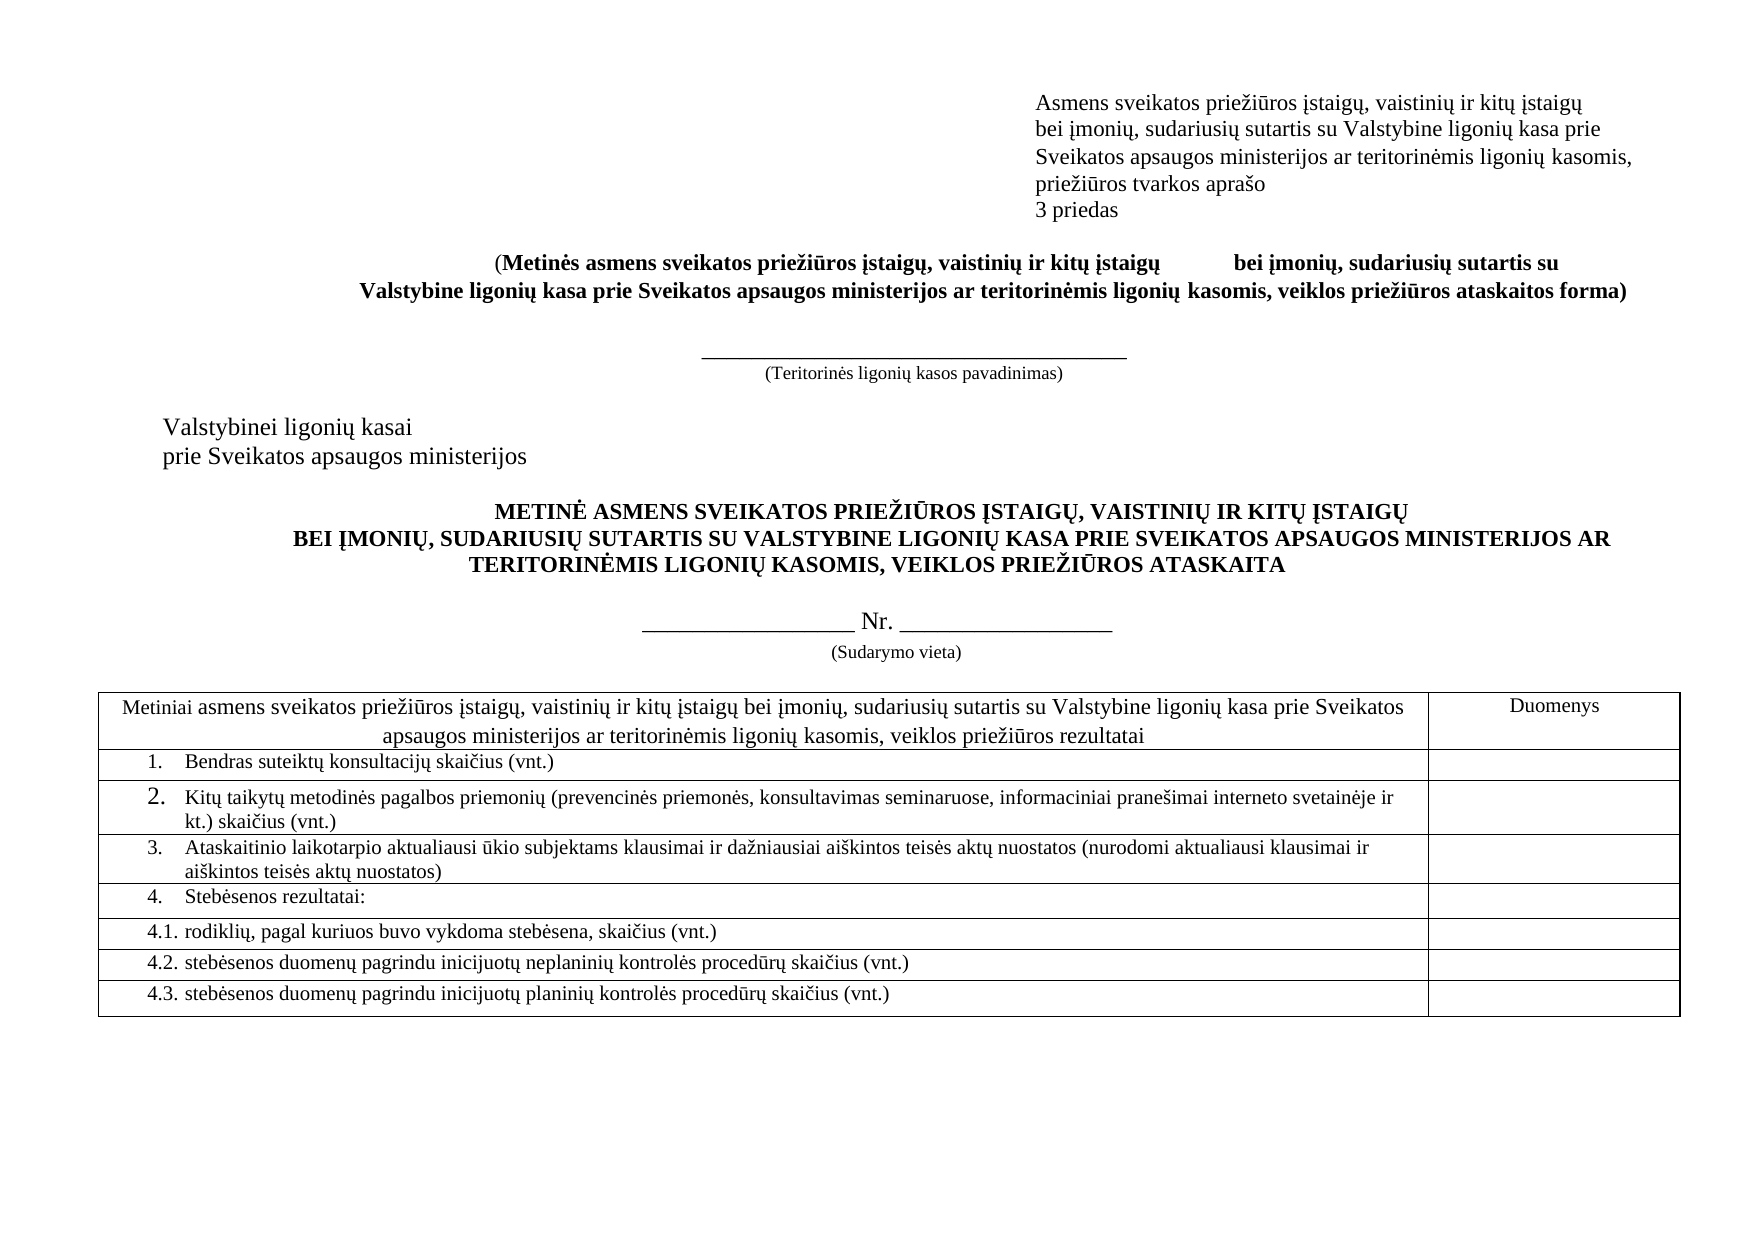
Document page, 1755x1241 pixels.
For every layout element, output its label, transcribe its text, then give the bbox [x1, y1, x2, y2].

table_cell Ataskaitinio laikotarpio aktualiausi ūkio subjektams klausimai ir dažniausiai aiškintos teisės aktų nuostatos (nurodomi aktualiausi klausimai ir aiškintos teisės aktų nuostatos) [99, 835, 1428, 883]
table_cell [1429, 750, 1679, 780]
text 3 priedas [1035, 196, 1666, 223]
text _________________ Nr. _________________ [89, 606, 1666, 635]
table_cell [1429, 981, 1679, 1016]
text (Teritorinės ligonių kasos pavadinimas) [89, 362, 1666, 383]
table_cell [1429, 835, 1679, 883]
text __________________________________ [89, 333, 1666, 362]
table_header Duomenys [1429, 693, 1679, 748]
table_cell [1429, 781, 1679, 833]
text METINĖ ASMENS SVEIKATOS PRIEŽIŪROS ĮSTAIGŲ, VAISTINIŲ IR KITŲ ĮSTAIGŲ [359, 498, 1666, 524]
table_cell stebėsenos duomenų pagrindu inicijuotų planinių kontrolės procedūrų skaičius (vnt.) [99, 981, 1428, 1016]
table_cell [1429, 919, 1679, 949]
table_cell Bendras suteiktų konsultacijų skaičius (vnt.) [99, 750, 1428, 780]
table_cell [1429, 884, 1679, 918]
text prie Sveikatos apsaugos ministerijos [89, 441, 1666, 469]
table_cell [1429, 950, 1679, 980]
table_cell Stebėsenos rezultatai: [99, 884, 1428, 918]
text BEI ĮMONIŲ, SUDARIUSIŲ SUTARTIS SU VALSTYBINE LIGONIŲ KASA PRIE SVEIKATOS APSAUGOS MINISTERIJOS AR TERITORINĖMIS LIGONIŲ KASOMIS, VEIKLOS PRIEŽIŪROS ATASKAITA [89, 524, 1666, 577]
text (Metinės asmens sveikatos priežiūros įstaigų, vaistinių ir kitų įstaigų bei įmonių, sudariusių sutartis su Valstybine ligonių kasa prie Sveikatos apsaugos ministerijos ar teritorinėmis ligonių kasomis, veiklos priežiūros ataskaitos forma) [359, 249, 1666, 304]
table_cell rodiklių, pagal kuriuos buvo vykdoma stebėsena, skaičius (vnt.) [99, 919, 1428, 949]
table_cell stebėsenos duomenų pagrindu inicijuotų neplaninių kontrolės procedūrų skaičius (vnt.) [99, 950, 1428, 980]
text bei įmonių, sudariusių sutartis su Valstybine ligonių kasa prie Sveikatos apsaugos ministerijos ar teritorinėmis ligonių kasomis, priežiūros tvarkos aprašo [1035, 115, 1666, 196]
table_cell Kitų taikytų metodinės pagalbos priemonių (prevencinės priemonės, konsultavimas seminaruose, informaciniai pranešimai interneto svetainėje ir kt.) skaičius (vnt.) [99, 781, 1428, 833]
text (Sudarymo vieta) [89, 635, 1666, 663]
text Valstybinei ligonių kasai [89, 412, 1666, 441]
text Asmens sveikatos priežiūros įstaigų, vaistinių ir kitų įstaigų [1035, 88, 1666, 115]
table_header Metiniai asmens sveikatos priežiūros įstaigų, vaistinių ir kitų įstaigų bei įmonių, sudariusių sutartis su Valstybine ligonių kasa prie Sveikatos apsaugos ministerijos ar teritorinėmis ligonių kasomis, veiklos priežiūros rezultatai [99, 693, 1428, 748]
